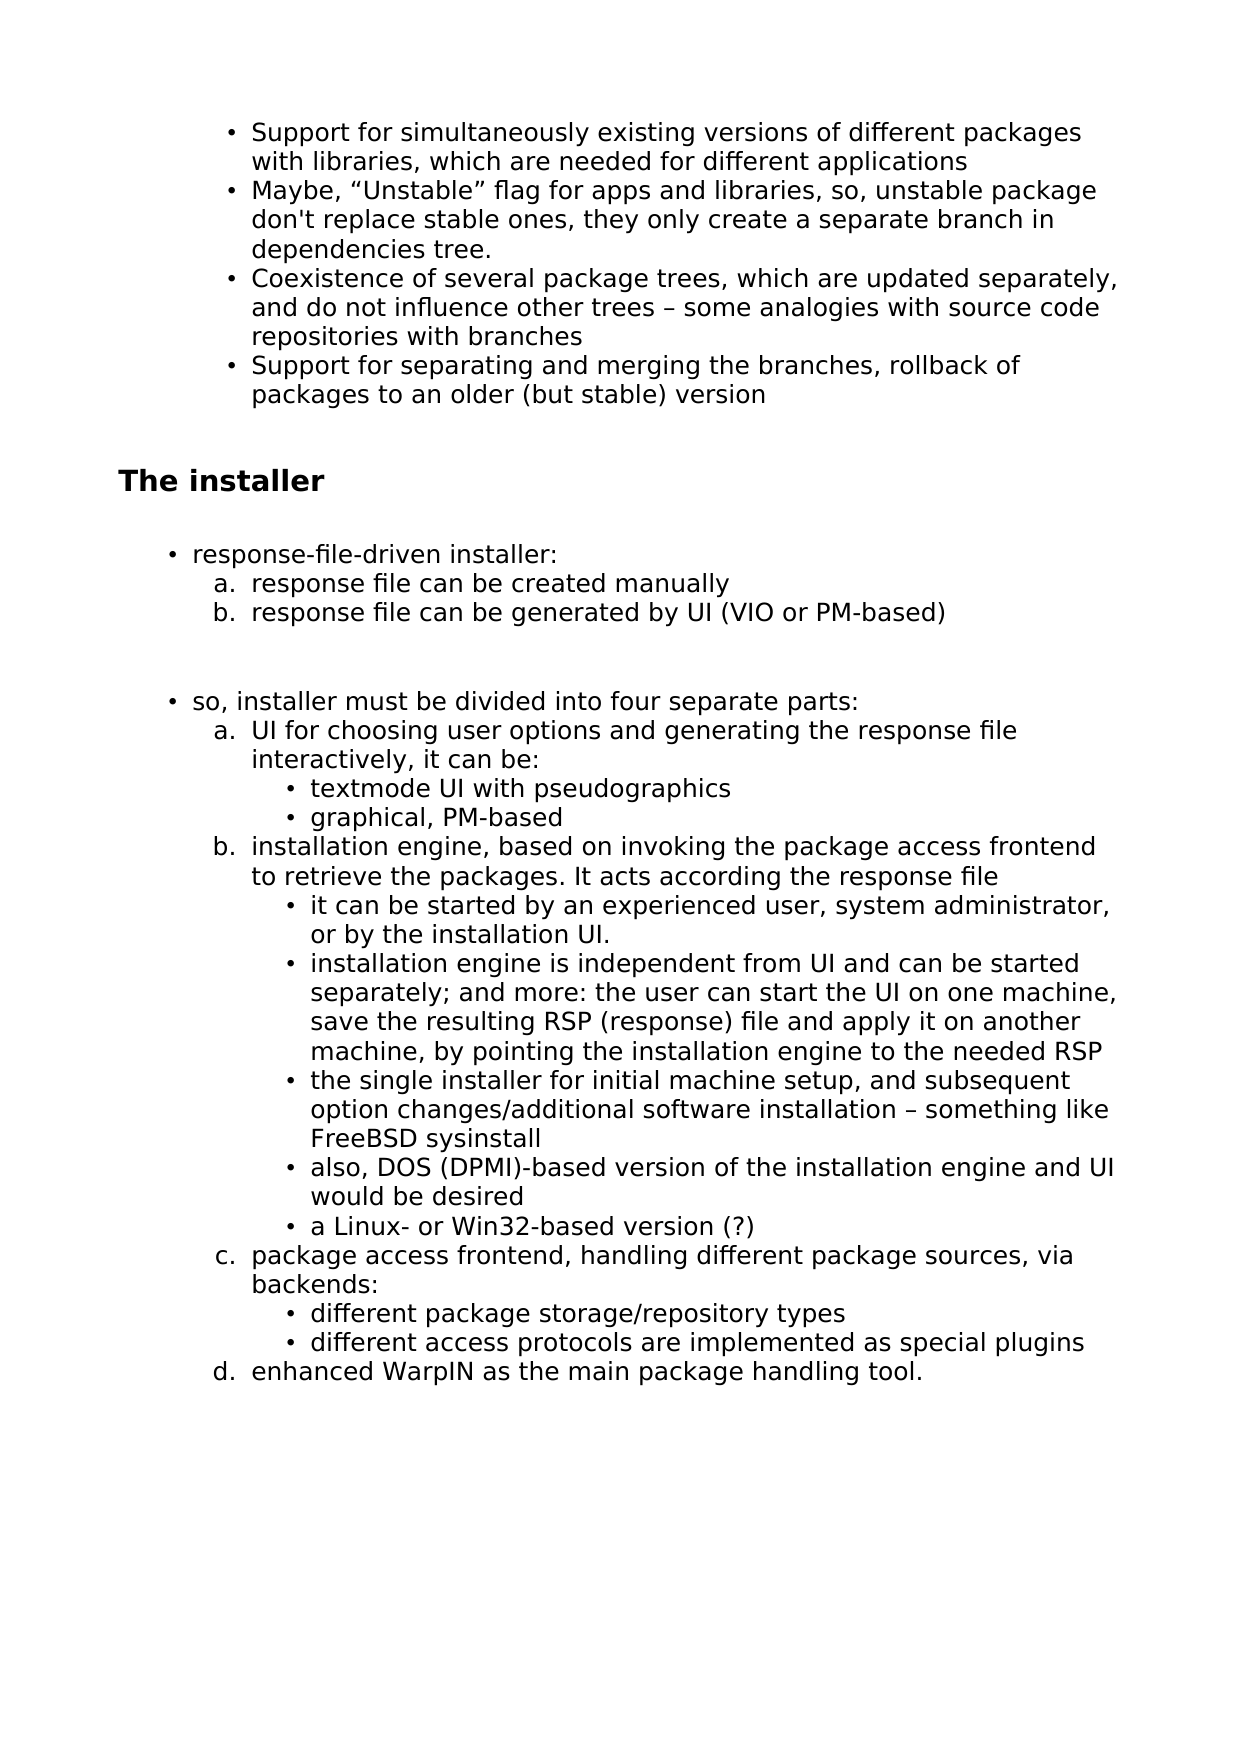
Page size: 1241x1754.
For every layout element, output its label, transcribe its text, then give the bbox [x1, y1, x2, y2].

list textmode UI with pseudographics [295, 774, 1122, 803]
list package access frontend, handling different package sources, via backends: [236, 1241, 1122, 1299]
list Coexistence of several package trees, which are updated separately, and do not influence other trees – some analogies with source code repositories with branches [236, 264, 1122, 351]
list enhanced WarpIN as the main package handling tool. [236, 1357, 1122, 1387]
list Support for simultaneously existing versions of different packages with libraries, which are needed for different applications [236, 118, 1122, 176]
list response file can be created manually [236, 569, 1122, 598]
list different access protocols are implemented as special plugins [295, 1328, 1122, 1357]
list response file can be generated by UI (VIO or PM-based) [236, 598, 1122, 628]
list installation engine is independent from UI and can be started separately; and more: the user can start the UI on one machine, save the resulting RSP (response) file and apply it on another machine, by pointing the installation engine to the needed RSP [295, 949, 1122, 1066]
list response-file-driven installer: [177, 540, 1122, 569]
list Maybe, “Unstable” flag for apps and libraries, so, unstable package don't replace stable ones, they only create a separate branch in dependencies tree. [236, 176, 1122, 264]
list so, installer must be divided into four separate parts: [177, 687, 1122, 716]
list graphical, PM-based [295, 803, 1122, 832]
list installation engine, based on invoking the package access frontend to retrieve the packages. It acts according the response file [236, 832, 1122, 891]
list different package storage/repository types [295, 1299, 1122, 1328]
subtitle The installer [118, 464, 1122, 498]
list the single installer for initial machine setup, and subsequent option changes/additional software installation – something like FreeBSD sysinstall [295, 1066, 1122, 1153]
list a Linux- or Win32-based version (?) [295, 1212, 1122, 1241]
list also, DOS (DPMI)-based version of the installation engine and UI would be desired [295, 1153, 1122, 1212]
list UI for choosing user options and generating the response file interactively, it can be: [236, 716, 1122, 774]
list it can be started by an experienced user, system administrator, or by the installation UI. [295, 891, 1122, 949]
list Support for separating and merging the branches, rollback of packages to an older (but stable) version [236, 351, 1122, 410]
